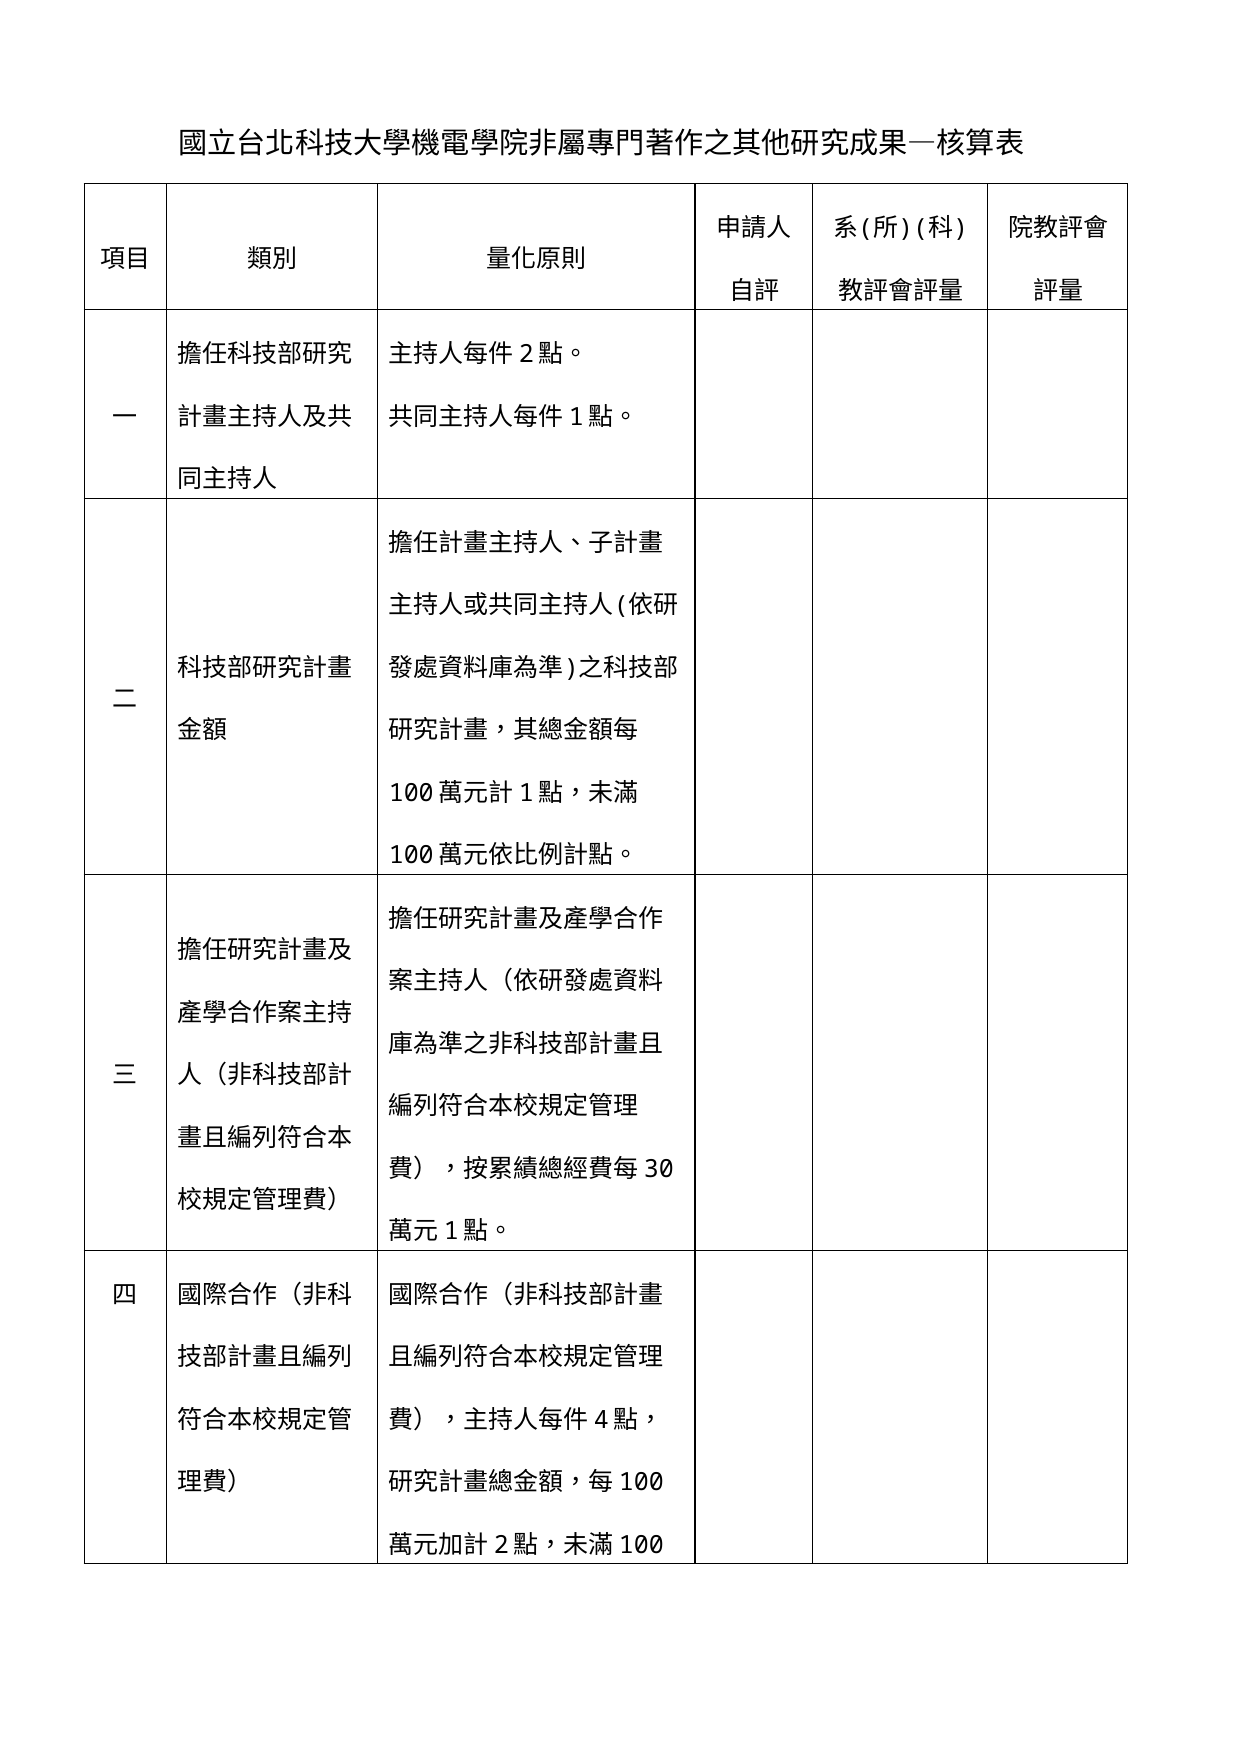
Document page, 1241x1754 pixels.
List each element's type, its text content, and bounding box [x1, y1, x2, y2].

text 國立台北科技大學機電學院非屬專門著作之其他研究成果—核算表 [178, 119, 1137, 162]
table_cell 擔任研究計畫及產學合作案主持人（非科技部計畫且編列符合本校規定管理費） [167, 875, 377, 1250]
table_cell 三 [85, 875, 166, 1250]
table_cell 二 [85, 499, 166, 874]
table_cell [696, 499, 812, 874]
table_cell 主持人每件2點。 共同主持人每件1點。 [378, 310, 694, 498]
table_header 項目 [85, 184, 166, 309]
table_header 量化原則 [378, 184, 694, 309]
table_header 院教評會評量 [988, 184, 1127, 309]
table_header 申請人 自評 [696, 184, 812, 309]
table_cell 四 [85, 1251, 166, 1563]
table_cell [696, 875, 812, 1250]
table_cell 國際合作（非科技部計畫且編列符合本校規定管理費） [167, 1251, 377, 1563]
table_cell [813, 310, 987, 498]
table_cell [813, 875, 987, 1250]
table_cell [988, 499, 1127, 874]
table_cell 國際合作（非科技部計畫且編列符合本校規定管理費），主持人每件4點，研究計畫總金額，每100萬元加計2點，未滿100 [378, 1251, 694, 1563]
table_cell 擔任科技部研究計畫主持人及共同主持人 [167, 310, 377, 498]
table_header 系(所)(科)教評會評量 [813, 184, 987, 309]
table_header 類別 [167, 184, 377, 309]
table_cell 科技部研究計畫金額 [167, 499, 377, 874]
table_cell [813, 499, 987, 874]
table_cell 擔任研究計畫及產學合作案主持人（依研發處資料庫為準之非科技部計畫且編列符合本校規定管理費），按累績總經費每30萬元1點。 [378, 875, 694, 1250]
table_cell [696, 310, 812, 498]
table_cell 擔任計畫主持人、子計畫主持人或共同主持人(依研發處資料庫為準)之科技部研究計畫，其總金額每100萬元計1點，未滿100萬元依比例計點。 [378, 499, 694, 874]
table_cell [813, 1251, 987, 1563]
table_cell [696, 1251, 812, 1563]
table_cell [988, 1251, 1127, 1563]
table_cell [988, 310, 1127, 498]
table_cell [988, 875, 1127, 1250]
table_cell 一 [85, 310, 166, 498]
